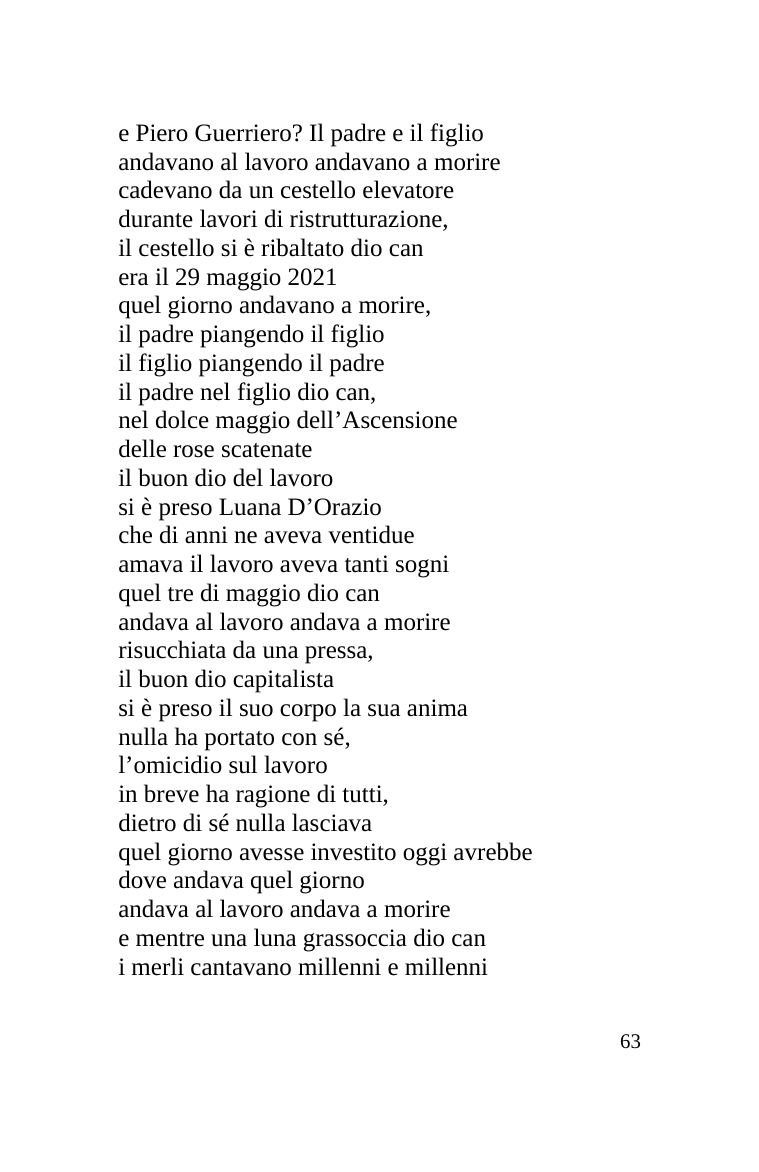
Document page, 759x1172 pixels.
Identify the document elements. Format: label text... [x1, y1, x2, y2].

text che di anni ne aveva ventidue [118, 521, 641, 549]
text delle rose scatenate [118, 434, 641, 463]
text risucchiata da una pressa, [118, 636, 641, 664]
text il padre piangendo il figlio [118, 319, 641, 348]
text dove andava quel giorno [118, 866, 641, 894]
text nulla ha portato con sé, [118, 722, 641, 751]
text e Piero Guerriero? Il padre e il figlio [118, 118, 641, 147]
text nel dolce maggio dell’Ascensione [118, 406, 641, 434]
text andavano al lavoro andavano a morire [118, 147, 641, 176]
text il figlio piangendo il padre [118, 348, 641, 377]
text quel giorno andavano a morire, [118, 291, 641, 319]
text i merli cantavano millenni e millenni [118, 952, 641, 981]
text quel giorno avesse investito oggi avrebbe [118, 837, 641, 866]
text si è preso Luana D’Orazio [118, 492, 641, 521]
text e mentre una luna grassoccia dio can [118, 923, 641, 952]
text in breve ha ragione di tutti, [118, 779, 641, 808]
text durante lavori di ristrutturazione, [118, 204, 641, 233]
text il buon dio capitalista [118, 664, 641, 693]
text quel tre di maggio dio can [118, 578, 641, 607]
text amava il lavoro aveva tanti sogni [118, 549, 641, 578]
text si è preso il suo corpo la sua anima [118, 693, 641, 722]
text l’omicidio sul lavoro [118, 751, 641, 779]
text andava al lavoro andava a morire [118, 607, 641, 636]
text il cestello si è ribaltato dio can [118, 233, 641, 262]
text dietro di sé nulla lasciava [118, 808, 641, 837]
text il padre nel figlio dio can, [118, 377, 641, 406]
text il buon dio del lavoro [118, 463, 641, 492]
text cadevano da un cestello elevatore [118, 176, 641, 204]
text andava al lavoro andava a morire [118, 894, 641, 923]
text era il 29 maggio 2021 [118, 262, 641, 291]
